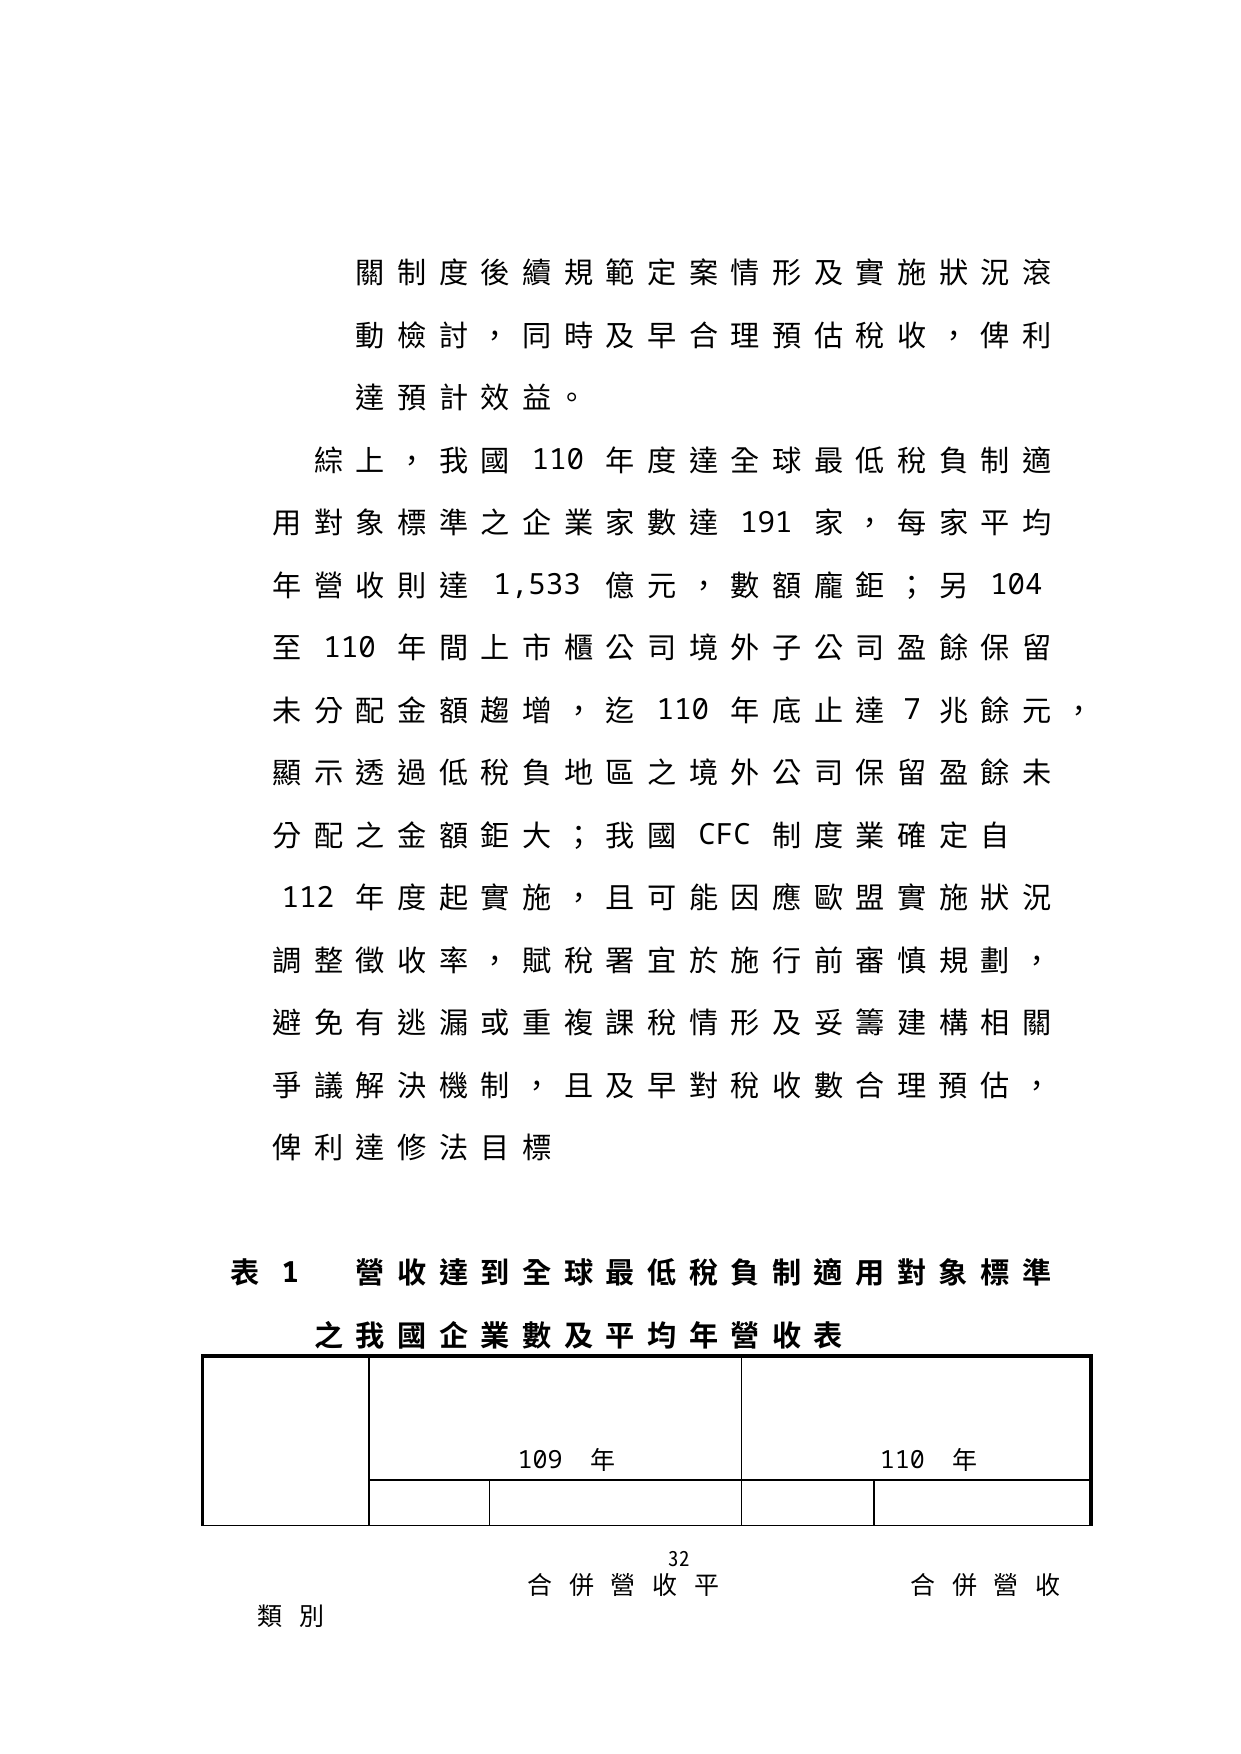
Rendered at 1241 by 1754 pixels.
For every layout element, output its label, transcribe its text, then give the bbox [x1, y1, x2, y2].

table_header 類別 [204, 1358, 368, 1525]
table_cell 合併營收平均數 （新臺幣億元） [490, 1481, 741, 1525]
text 3.鑑於我國未能加入OECD 主導下 CRS 多邊協議，且主要獲致CAA共識者，僅係日、澳、英等3國，對我國主要出口市場如美國、東協、陸港等，均尚未獲得簽署CAA之共識，爰短期內於獲取相關稽徵資訊上恐有不足，為避免易生逃漏申報情形，允宜事先積極規劃避免；另尚宜就避免重複課稅事宜及可能造成課稅爭議之解決機制或不易課徵等，先行審慎籌謀規劃，並適時因應OECD相關制度後續規範定案情形及實施狀況滾動檢討，同時及早合理預估稅收，俾利達預計效益。 [287, 229, 1058, 417]
table_header 109年 [370, 1358, 741, 1479]
table_header 110年 [742, 1358, 1089, 1479]
table_cell 家數 [370, 1481, 489, 1525]
table_cell 合併營收平均數（新臺幣億元） [875, 1481, 1089, 1525]
text 表1 營收達到全球最低稅負制適用對象標準之我國企業數及平均年營收表 [187, 1229, 1058, 1354]
table_cell 家數 [742, 1481, 873, 1525]
text 綜上，我國110年度達全球最低稅負制適用對象標準之企業家數達191家，每家平均年營收則達1,533億元，數額龐鉅；另104至110年間上市櫃公司境外子公司盈餘保留未分配金額趨增，迄110年底止達7兆餘元，顯示透過低稅負地區之境外公司保留盈餘未分配之金額鉅大；我國CFC制度業確定自112年度起實施，且可能因應歐盟實施狀況調整徵收率，賦稅署宜於施行前審慎規劃，避免有逃漏或重複課稅情形及妥籌建構相關爭議解決機制，且及早對稅收數合理預估，俾利達修法目標 [242, 417, 1058, 1229]
